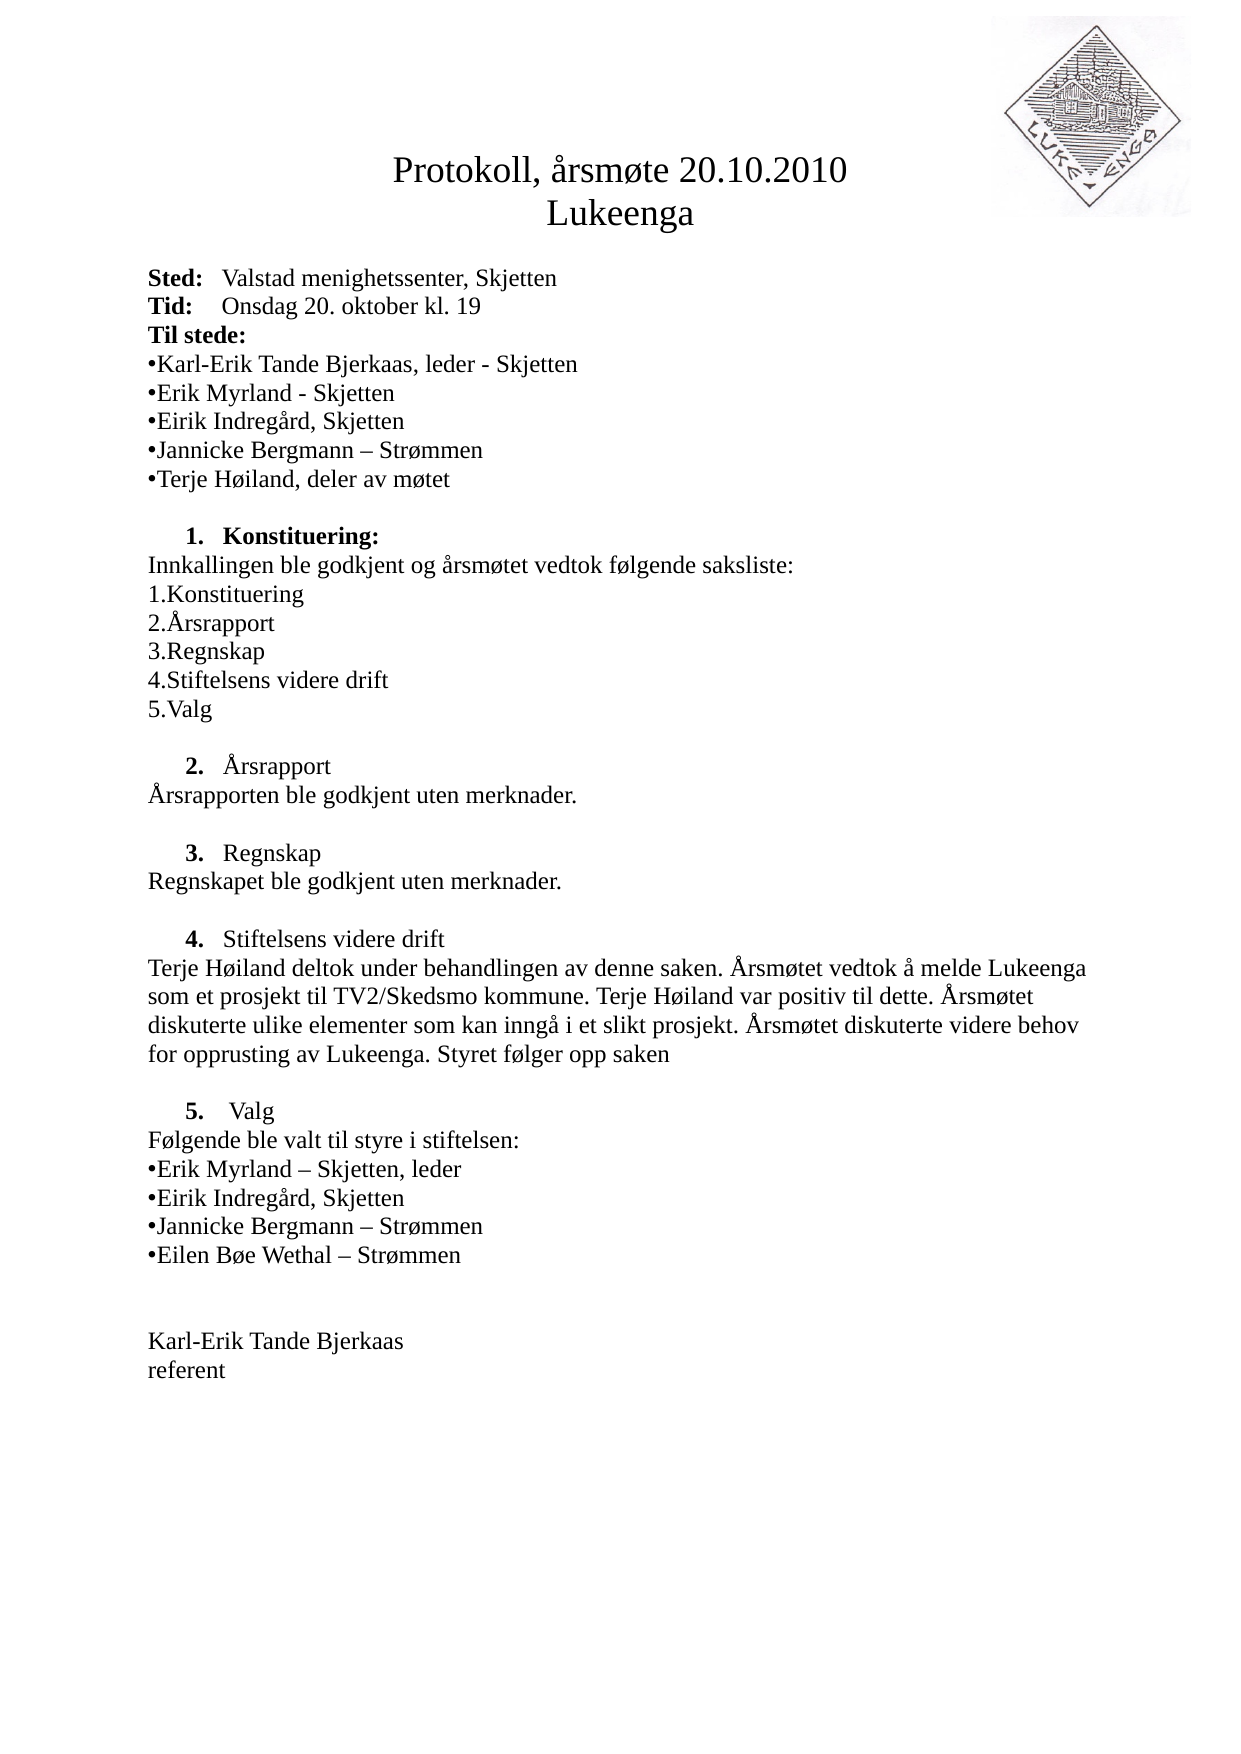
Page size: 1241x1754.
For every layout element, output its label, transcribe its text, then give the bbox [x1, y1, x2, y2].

list Konstituering: [185, 521, 1093, 550]
text Til stede: [148, 320, 1093, 349]
text Regnskapet ble godkjent uten merknader. [148, 866, 1093, 895]
list Konstituering [148, 579, 1093, 608]
text Innkallingen ble godkjent og årsmøtet vedtok følgende saksliste: [148, 550, 1093, 579]
list Jannicke Bergmann – Strømmen [148, 1211, 1093, 1240]
text Årsrapporten ble godkjent uten merknader. [148, 780, 1093, 809]
text Sted: Valstad menighetssenter, Skjetten [148, 263, 1093, 291]
text Karl-Erik Tande Bjerkaas [148, 1326, 1093, 1355]
text Terje Høiland deltok under behandlingen av denne saken. Årsmøtet vedtok å melde Lukeenga som et prosjekt til TV2/Skedsmo kommune. Terje Høiland var positiv til dette. Årsmøtet diskuterte ulike elementer som kan inngå i et slikt prosjekt. Årsmøtet diskuterte videre behov for opprusting av Lukeenga. Styret følger opp saken [148, 953, 1093, 1068]
list Valg [185, 1096, 1093, 1125]
list Eilen Bøe Wethal – Strømmen [148, 1240, 1093, 1269]
list Stiftelsens videre drift [148, 665, 1093, 694]
list Eirik Indregård, Skjetten [148, 1183, 1093, 1211]
text referent [148, 1355, 1093, 1384]
text Lukeenga [148, 191, 1093, 234]
text Protokoll, årsmøte 20.10.2010 [148, 148, 991, 191]
text Følgende ble valt til styre i stiftelsen: [148, 1125, 1093, 1154]
list Regnskap [148, 636, 1093, 665]
list Karl-Erik Tande Bjerkaas, leder - Skjetten [148, 349, 1093, 378]
list Erik Myrland - Skjetten [148, 378, 1093, 406]
list Terje Høiland, deler av møtet [148, 464, 1093, 493]
list Erik Myrland – Skjetten, leder [148, 1154, 1093, 1183]
list Årsrapport [148, 608, 1093, 636]
list Jannicke Bergmann – Strømmen [148, 435, 1093, 464]
list Regnskap [185, 838, 1093, 866]
list Eirik Indregård, Skjetten [148, 406, 1093, 435]
list Stiftelsens videre drift [185, 924, 1093, 953]
list Valg [148, 694, 1093, 723]
list Årsrapport [185, 751, 1093, 780]
text Tid: Onsdag 20. oktober kl. 19 [148, 291, 1093, 320]
